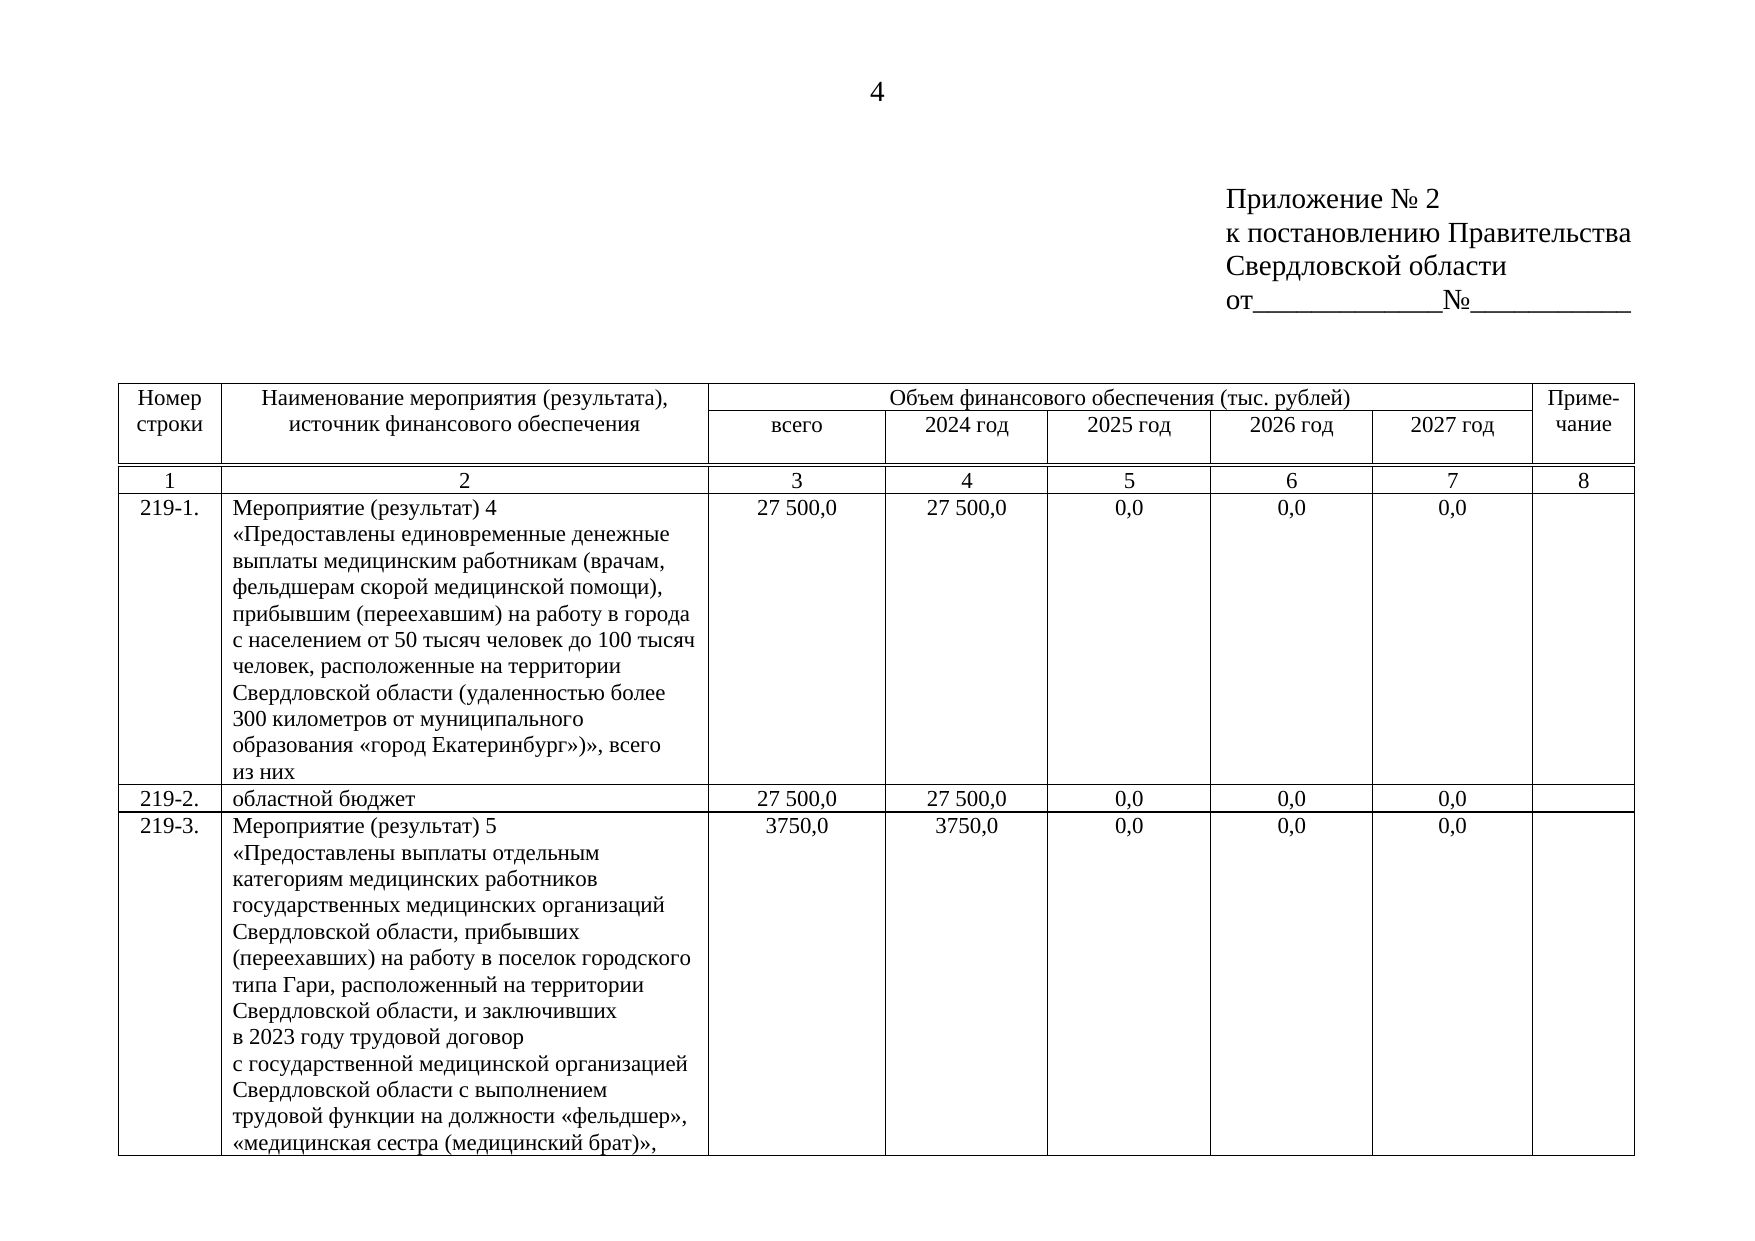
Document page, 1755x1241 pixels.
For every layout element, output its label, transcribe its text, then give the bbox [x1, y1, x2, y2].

table_cell 0,0 [1211, 494, 1372, 784]
table_cell 0,0 [1048, 785, 1210, 811]
table_cell 27 500,0 [709, 494, 885, 784]
table_cell 219-2. [119, 785, 221, 811]
table_cell 219-1. [119, 494, 221, 784]
table_cell областной бюджет [222, 785, 708, 811]
table_header 2 [222, 467, 708, 493]
table_cell 0,0 [1211, 785, 1372, 811]
table_cell Мероприятие (результат) 5 «Предоставлены выплаты отдельным категориям медицинских работников государственных медицинских организаций Свердловской области, прибывших (переехавших) на работу в поселок городского типа Гари, расположенный на территории Свердловской области, и заключивших в 2023 году трудовой договор с государственной медицинской организацией Свердловской области с выполнением трудовой функции на должности «фельдшер», «медицинская сестра (медицинский брат)», [222, 813, 708, 1155]
table_header Объем финансового обеспечения (тыс. рублей) [709, 384, 1532, 410]
text от_____________№___________ [1226, 282, 1713, 315]
table_cell 3750,0 [886, 813, 1047, 1155]
table_header Приме-чание [1533, 384, 1634, 463]
table_cell всего [709, 411, 885, 463]
table_cell 0,0 [1048, 494, 1210, 784]
table_cell [1533, 494, 1634, 784]
table_header Номер строки [119, 384, 221, 463]
table_cell 2025 год [1048, 411, 1210, 463]
table_cell 27 500,0 [886, 785, 1047, 811]
table_cell 219-3. [119, 813, 221, 1155]
table_header 1 [119, 467, 221, 493]
table_cell 2026 год [1211, 411, 1372, 463]
table_header 5 [1048, 467, 1210, 493]
table_cell 0,0 [1211, 813, 1372, 1155]
table_cell [1533, 813, 1634, 1155]
table_cell 2027 год [1373, 411, 1532, 463]
table_header 7 [1373, 467, 1532, 493]
text Приложение № 2 [1226, 181, 1713, 215]
table_header 4 [886, 467, 1047, 493]
table_cell 0,0 [1373, 813, 1532, 1155]
table_header 3 [709, 467, 885, 493]
table_header Наименование мероприятия (результата), источник финансового обеспечения [222, 384, 708, 463]
table_cell 0,0 [1048, 813, 1210, 1155]
table_cell 2024 год [886, 411, 1047, 463]
text к постановлению Правительства Свердловской области [1226, 215, 1713, 282]
table_cell 0,0 [1373, 494, 1532, 784]
table_header 6 [1211, 467, 1372, 493]
table_header 8 [1533, 467, 1634, 493]
table_cell 27 500,0 [886, 494, 1047, 784]
table_cell [1533, 785, 1634, 811]
table_cell 27 500,0 [709, 785, 885, 811]
table_cell 0,0 [1373, 785, 1532, 811]
table_cell 3750,0 [709, 813, 885, 1155]
table_cell Мероприятие (результат) 4 «Предоставлены единовременные денежные выплаты медицинским работникам (врачам, фельдшерам скорой медицинской помощи), прибывшим (переехавшим) на работу в города с населением от 50 тысяч человек до 100 тысяч человек, расположенные на территории Свердловской области (удаленностью более 300 километров от муниципального образования «город Екатеринбург»)», всего из них [222, 494, 708, 784]
